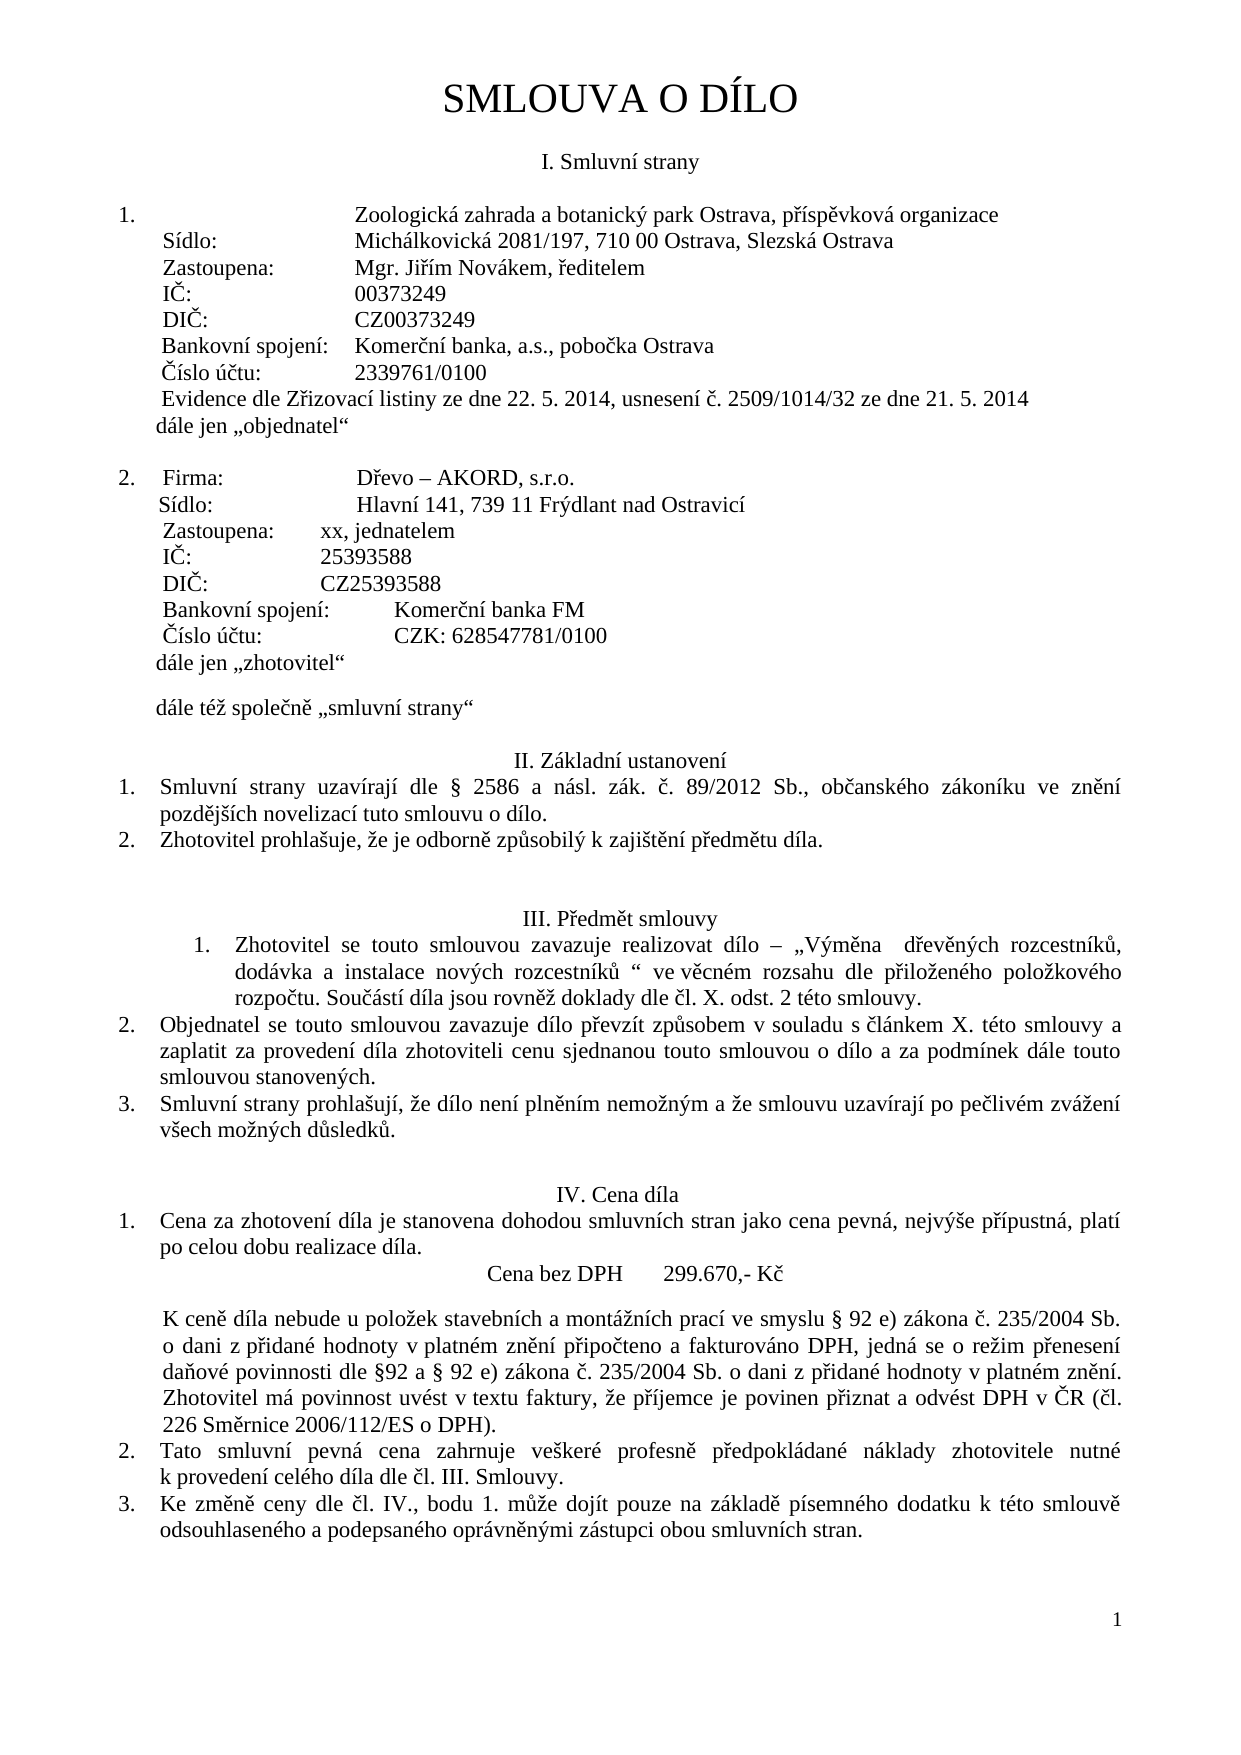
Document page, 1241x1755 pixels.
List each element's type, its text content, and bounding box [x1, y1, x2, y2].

text III. Předmět smlouvy [118, 905, 1122, 932]
text I. Smluvní strany [118, 148, 1122, 174]
text Evidence dle Zřizovací listiny ze dne 22. 5. 2014, usnesení č. 2509/1014/32 ze dne 21. 5. 2014 [156, 385, 1122, 412]
text Zastoupena: xx, jednatelem [156, 517, 1122, 543]
text dále jen „objednatel“ [156, 412, 1122, 438]
text Bankovní spojení: Komerční banka FM [156, 596, 1122, 622]
list Objednatel se touto smlouvou zavazuje dílo převzít způsobem v souladu s článkem X. této smlouvy a zaplatit za provedení díla zhotoviteli cenu sjednanou touto smlouvou o dílo a za podmínek dále touto smlouvou stanovených. [118, 1011, 1122, 1090]
text Zastoupena: Mgr. Jiřím Novákem, ředitelem [118, 253, 1122, 280]
text DIČ: CZ00373249 [156, 306, 1122, 333]
text Sídlo: Michálkovická 2081/197, 710 00 Ostrava, Slezská Ostrava [118, 227, 1122, 253]
list Smluvní strany prohlašují, že dílo není plněním nemožným a že smlouvu uzavírají po pečlivém zvážení všech možných důsledků. [118, 1090, 1122, 1142]
list Smluvní strany uzavírají dle § 2586 a násl. zák. č. 89/2012 Sb., občanského zákoníku ve znění pozdějších novelizací tuto smlouvu o dílo. [118, 773, 1122, 826]
list Tato smluvní pevná cena zahrnuje veškeré profesně předpokládané náklady zhotovitele nutné k provedení celého díla dle čl. III. Smlouvy. [118, 1437, 1122, 1490]
text 1. Zoologická zahrada a botanický park Ostrava, příspěvková organizace [118, 201, 1122, 227]
list Zhotovitel se touto smlouvou zavazuje realizovat dílo – „Výměna dřevěných rozcestníků, dodávka a instalace nových rozcestníků “ ve věcném rozsahu dle přiloženého položkového rozpočtu. Součástí díla jsou rovněž doklady dle čl. X. odst. 2 této smlouvy. [193, 932, 1122, 1011]
text dále jen „zhotovitel“ [156, 649, 1122, 675]
text II. Základní ustanovení [118, 747, 1122, 773]
text IČ: 25393588 [156, 543, 1122, 570]
text 2. Firma: Dřevo – AKORD, s.r.o. [118, 464, 1122, 491]
list Zhotovitel prohlašuje, že je odborně způsobilý k zajištění předmětu díla. [118, 826, 1122, 852]
text dále též společně „smluvní strany“ [156, 694, 1122, 721]
text IČ: 00373249 [156, 280, 1122, 306]
text Číslo účtu: CZK: 628547781/0100 [156, 622, 1122, 649]
text smlouva O DÍlO [118, 74, 1122, 122]
text Číslo účtu: 2339761/0100 [156, 359, 1122, 385]
text Cena bez DPH 299.670,- Kč [450, 1260, 1122, 1286]
list Ke změně ceny dle čl. IV., bodu 1. může dojít pouze na základě písemného dodatku k této smlouvě odsouhlaseného a podepsaného oprávněnými zástupci obou smluvních stran. [118, 1490, 1122, 1542]
subtitle IV. Cena díla [118, 1181, 1122, 1207]
text Sídlo: Hlavní 141, 739 11 Frýdlant nad Ostravicí [118, 491, 1122, 517]
text DIČ: CZ25393588 [156, 570, 1122, 596]
list Cena za zhotovení díla je stanovena dohodou smluvních stran jako cena pevná, nejvýše přípustná, platí po celou dobu realizace díla. [118, 1207, 1122, 1260]
text K ceně díla nebude u položek stavebních a montážních prací ve smyslu § 92 e) zákona č. 235/2004 Sb. o dani z přidané hodnoty v platném znění připočteno a fakturováno DPH, jedná se o režim přenesení daňové povinnosti dle §92 a § 92 e) zákona č. 235/2004 Sb. o dani z přidané hodnoty v platném znění. Zhotovitel má povinnost uvést v textu faktury, že příjemce je povinen přiznat a odvést DPH v ČR (čl. 226 Směrnice 2006/112/ES o DPH). [162, 1305, 1122, 1437]
text Bankovní spojení: Komerční banka, a.s., pobočka Ostrava [156, 333, 1122, 359]
